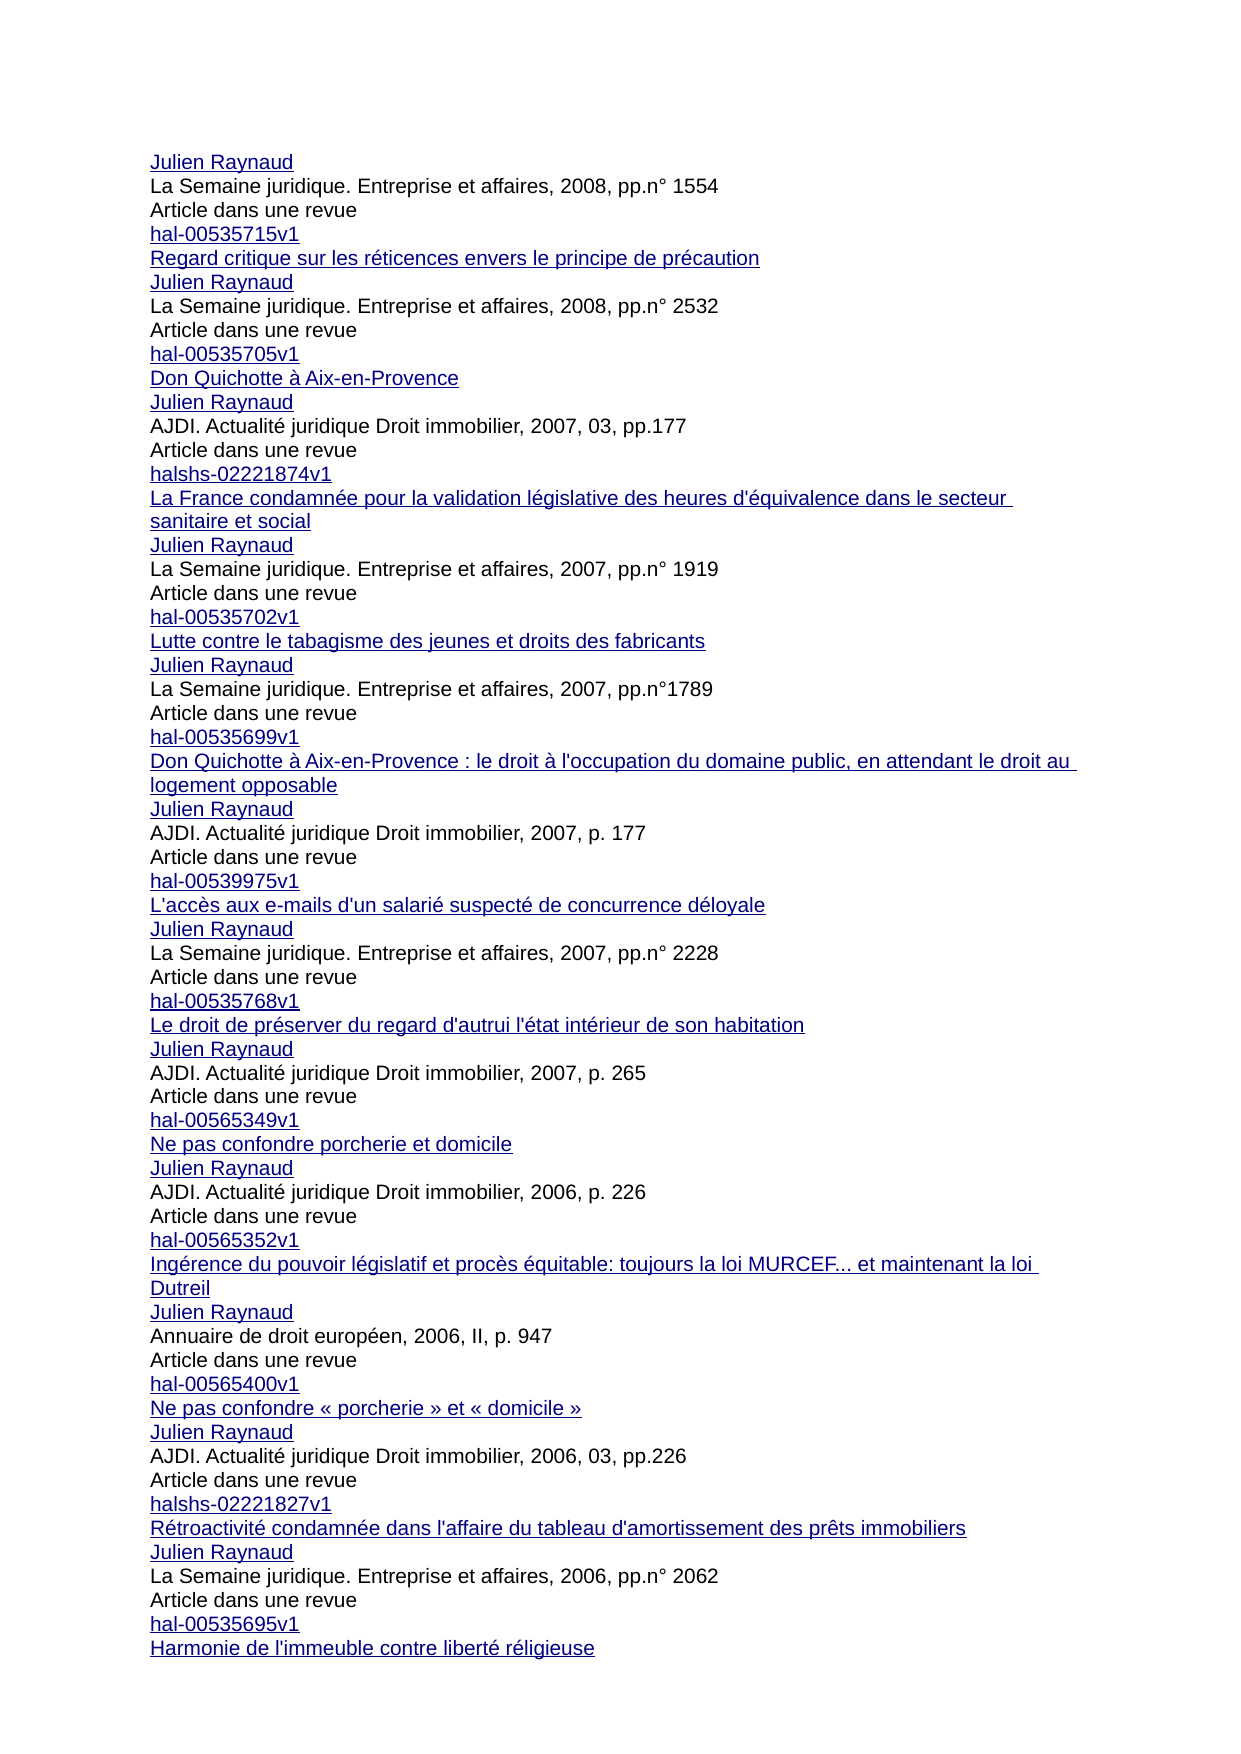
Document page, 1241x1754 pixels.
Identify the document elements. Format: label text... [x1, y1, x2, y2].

table_cell Ingérence du pouvoir législatif et procès équitable: toujours la loi MURCEF... et maintenant la loi Dutreil Julien Raynaud Annuaire de droit européen, 2006, II, p. 947 Article dans une revue hal-00565400v1 [150, 1252, 1090, 1396]
table_cell La France condamnée pour la validation législative des heures d'équivalence dans le secteur sanitaire et social Julien Raynaud La Semaine juridique. Entreprise et affaires, 2007, pp.n° 1919 Article dans une revue hal-00535702v1 [150, 485, 1090, 629]
table_cell Rétroactivité condamnée dans l'affaire du tableau d'amortissement des prêts immobiliers Julien Raynaud La Semaine juridique. Entreprise et affaires, 2006, pp.n° 2062 Article dans une revue hal-00535695v1 [150, 1516, 1090, 1635]
table_cell Harmonie de l'immeuble contre liberté réligieuse [150, 1635, 1090, 1659]
table_cell Ne pas confondre porcherie et domicile Julien Raynaud AJDI. Actualité juridique Droit immobilier, 2006, p. 226 Article dans une revue hal-00565352v1 [150, 1132, 1090, 1252]
table_cell Regard critique sur les réticences envers le principe de précaution Julien Raynaud La Semaine juridique. Entreprise et affaires, 2008, pp.n° 2532 Article dans une revue hal-00535705v1 [150, 246, 1090, 366]
table_cell Le droit de préserver du regard d'autrui l'état intérieur de son habitation Julien Raynaud AJDI. Actualité juridique Droit immobilier, 2007, p. 265 Article dans une revue hal-00565349v1 [150, 1013, 1090, 1132]
table_cell Don Quichotte à Aix-en-Provence : le droit à l'occupation du domaine public, en attendant le droit au logement opposable Julien Raynaud AJDI. Actualité juridique Droit immobilier, 2007, p. 177 Article dans une revue hal-00539975v1 [150, 749, 1090, 893]
table_cell Lutte contre le tabagisme des jeunes et droits des fabricants Julien Raynaud La Semaine juridique. Entreprise et affaires, 2007, pp.n°1789 Article dans une revue hal-00535699v1 [150, 629, 1090, 749]
table_cell Julien Raynaud La Semaine juridique. Entreprise et affaires, 2008, pp.n° 1554 Article dans une revue hal-00535715v1 [150, 150, 1090, 246]
table_cell L'accès aux e-mails d'un salarié suspecté de concurrence déloyale Julien Raynaud La Semaine juridique. Entreprise et affaires, 2007, pp.n° 2228 Article dans une revue hal-00535768v1 [150, 893, 1090, 1012]
table_cell Ne pas confondre « porcherie » et « domicile » Julien Raynaud AJDI. Actualité juridique Droit immobilier, 2006, 03, pp.226 Article dans une revue halshs-02221827v1 [150, 1396, 1090, 1516]
table_cell Don Quichotte à Aix-en-Provence Julien Raynaud AJDI. Actualité juridique Droit immobilier, 2007, 03, pp.177 Article dans une revue halshs-02221874v1 [150, 366, 1090, 485]
